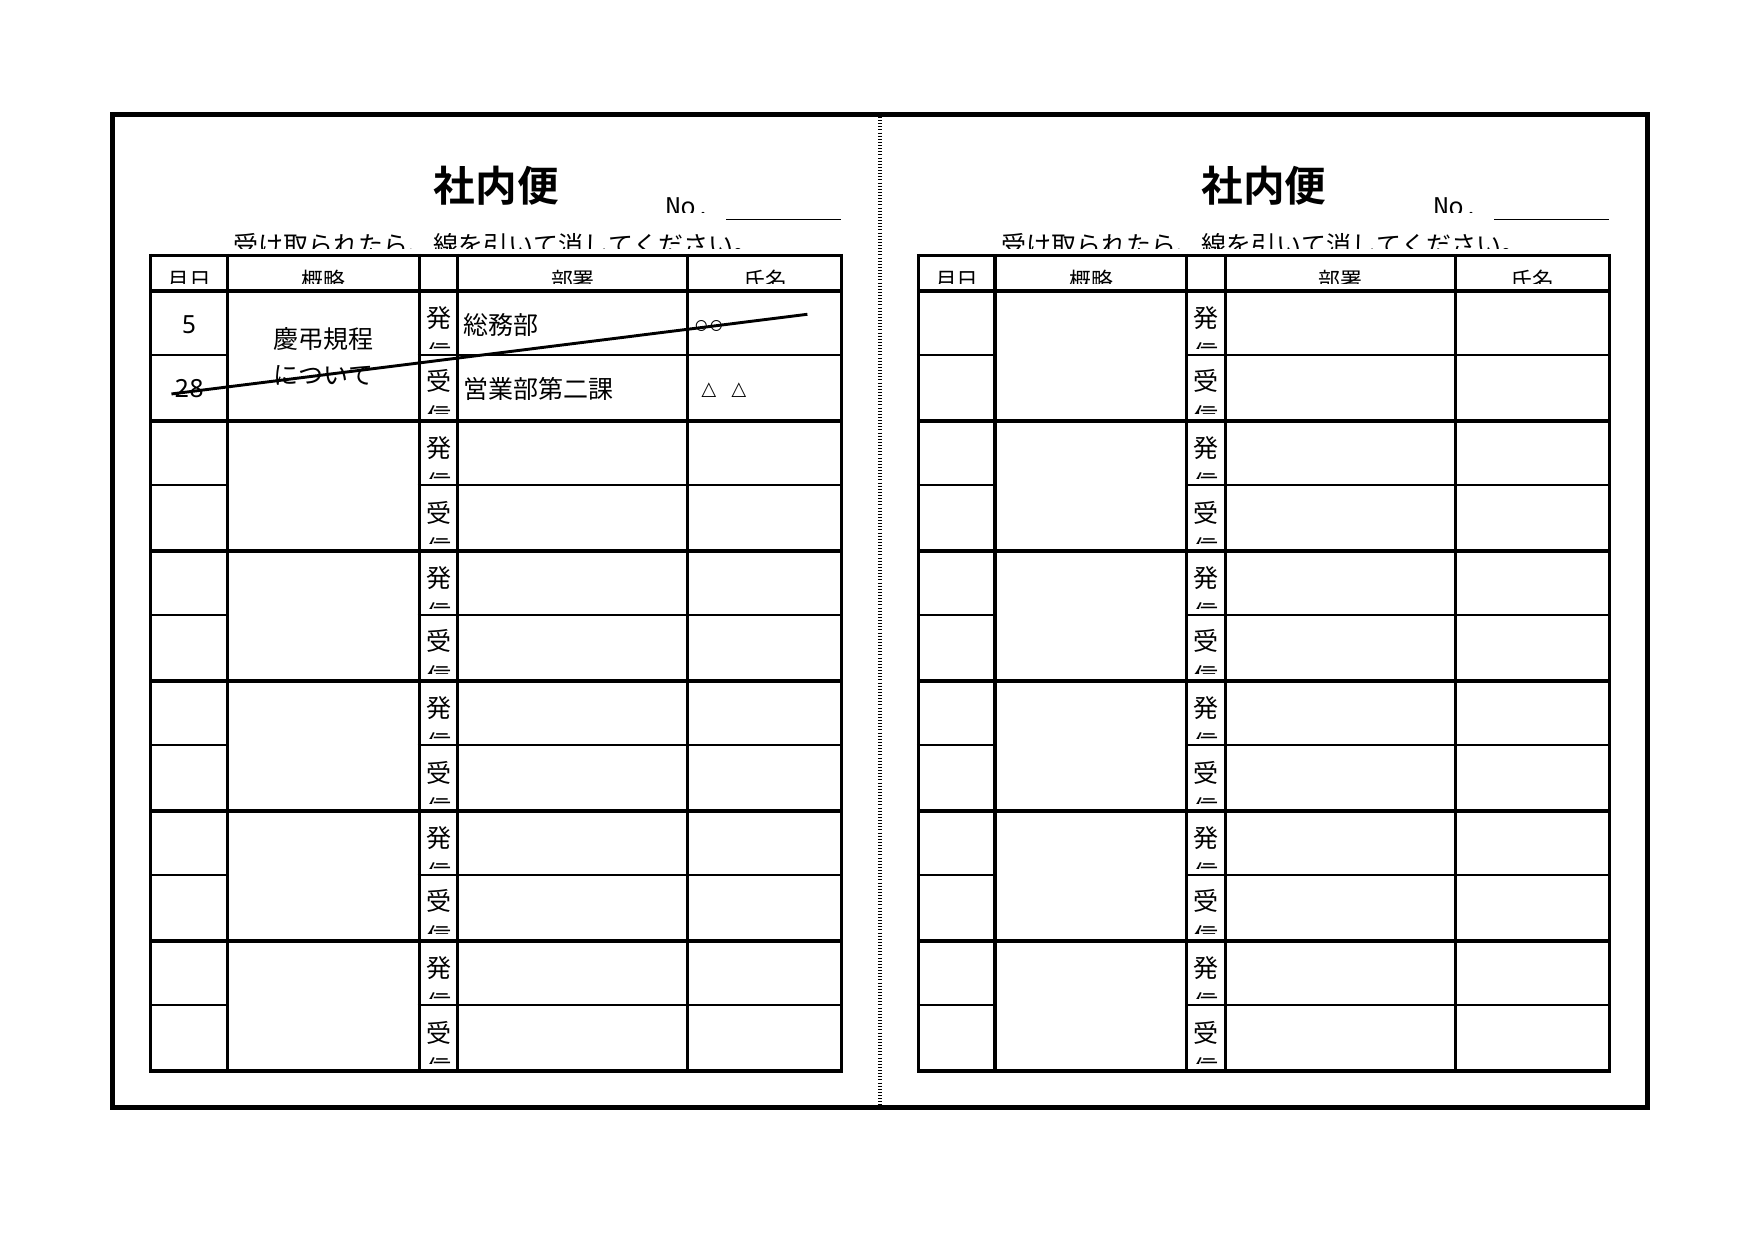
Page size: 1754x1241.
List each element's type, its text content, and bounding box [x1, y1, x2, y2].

table_header [573, 117, 611, 148]
table_header [189, 117, 227, 148]
table_cell [1034, 1073, 1072, 1105]
table_cell [419, 1073, 457, 1105]
table_cell 受信 [1188, 356, 1224, 419]
table_header [918, 117, 957, 148]
table_cell [1611, 289, 1645, 354]
table_cell [1611, 419, 1645, 484]
table_cell [1457, 943, 1608, 1004]
table_cell [1072, 148, 1110, 183]
table_cell [459, 813, 686, 874]
table_cell [1609, 219, 1645, 254]
table_header [1149, 117, 1187, 148]
table_cell [1456, 1073, 1494, 1105]
table_cell 発信 [1188, 813, 1224, 874]
table_cell [880, 148, 918, 183]
table_cell [189, 183, 227, 218]
table_cell [1611, 809, 1645, 874]
table_cell [995, 148, 1033, 183]
table_cell [227, 183, 266, 218]
table_cell [880, 183, 918, 218]
table_cell [995, 183, 1033, 218]
table_cell [1227, 423, 1454, 484]
table_header [880, 117, 918, 148]
table_cell [997, 553, 1185, 679]
table_cell [843, 809, 880, 874]
table_cell [1379, 1073, 1417, 1105]
table_cell [115, 939, 149, 1004]
table_cell 受信 [1188, 876, 1224, 939]
table_cell 総務部 [459, 293, 686, 354]
table_cell [1072, 183, 1110, 218]
table_header [1341, 117, 1379, 148]
table_cell [115, 289, 149, 354]
table_cell [920, 683, 993, 744]
table_cell No. [1417, 183, 1494, 218]
table_cell 発信 [1188, 423, 1224, 484]
table_cell 発信 [421, 813, 456, 874]
table_cell [843, 484, 880, 549]
table_cell [115, 148, 151, 183]
table_cell [1457, 876, 1608, 939]
table_header [419, 117, 457, 148]
table_cell [534, 1073, 573, 1105]
table_cell [1494, 183, 1609, 218]
table_cell 受け取られたら、線を引いて消してください。 [957, 219, 1571, 254]
table_cell [573, 1073, 611, 1105]
table_cell [1227, 356, 1454, 419]
table_cell 発信 [421, 423, 456, 484]
table_cell [1072, 1073, 1110, 1105]
table_cell No. [650, 183, 726, 218]
table_cell [726, 183, 841, 218]
table_cell 受信 [421, 746, 456, 809]
table_cell [1611, 679, 1645, 744]
table_cell [229, 683, 418, 809]
table_cell [1571, 148, 1609, 183]
table_cell [266, 1073, 304, 1105]
table_cell [1609, 183, 1645, 218]
table_cell [152, 486, 226, 549]
table_cell [115, 1069, 151, 1105]
table_cell [304, 183, 342, 218]
table_header [304, 117, 342, 148]
table_cell 社内便 [343, 148, 649, 218]
table_cell [843, 744, 880, 809]
table_cell 受信 [421, 876, 456, 939]
table_cell [688, 1073, 726, 1105]
table_cell 受信 [421, 356, 454, 361]
table_cell [689, 876, 840, 939]
table_cell [1457, 746, 1608, 809]
table_cell [726, 1073, 765, 1105]
table_cell 受信 [1188, 1006, 1224, 1069]
table_cell [1611, 549, 1645, 614]
table_cell 発信 [1188, 293, 1224, 354]
table_cell [152, 1006, 226, 1069]
table_cell [115, 254, 149, 289]
table_cell [843, 679, 880, 744]
table_cell [115, 484, 149, 549]
table_cell [997, 683, 1185, 809]
table_cell [1227, 616, 1454, 679]
table_header [1110, 117, 1148, 148]
table_cell [229, 553, 418, 679]
table_cell [995, 1073, 1033, 1105]
table_cell [1225, 1073, 1264, 1105]
table_cell [115, 219, 151, 254]
table_cell 部署 [459, 257, 686, 289]
table_cell [880, 939, 917, 1004]
table_header [765, 117, 803, 148]
table_cell [1611, 874, 1645, 939]
table_cell [880, 614, 917, 679]
table_header [151, 117, 189, 148]
table_cell [689, 683, 840, 744]
table_cell [920, 876, 993, 939]
table_header [534, 117, 573, 148]
table_cell [459, 616, 686, 679]
table_cell 受け取られたら、線を引いて消してください。 [189, 219, 803, 254]
table_cell [1494, 1073, 1532, 1105]
table_cell [841, 1069, 880, 1105]
table_header [458, 117, 496, 148]
table_cell ○○ [689, 293, 840, 354]
table_header [343, 117, 381, 148]
table_cell 営業部第二課 [459, 356, 686, 419]
table_cell 発信 [1188, 553, 1224, 614]
table_cell [997, 943, 1185, 1069]
table_cell [1457, 486, 1608, 549]
table_header [688, 117, 726, 148]
table_cell [880, 549, 917, 614]
table_cell [229, 943, 418, 1069]
table_cell [152, 876, 226, 939]
table_cell [843, 1004, 880, 1069]
table_cell [920, 293, 993, 354]
table_header [1417, 117, 1456, 148]
table_cell [1227, 746, 1454, 809]
table_cell [1609, 148, 1645, 183]
table_header [995, 117, 1033, 148]
table_cell [459, 423, 686, 484]
table_cell [1457, 616, 1608, 679]
table_cell [115, 809, 149, 874]
table_cell [227, 1073, 266, 1105]
table_cell [957, 183, 995, 218]
table_cell [918, 183, 957, 218]
table_cell [115, 874, 149, 939]
table_header [611, 117, 649, 148]
table_cell 発信 [421, 553, 456, 614]
table_cell [459, 1006, 686, 1069]
table_cell [1611, 744, 1645, 809]
table_cell [459, 943, 686, 1004]
table_cell 月日 [152, 257, 226, 289]
table_cell [880, 1004, 917, 1069]
table_cell [115, 419, 149, 484]
table_cell 28 [152, 356, 226, 419]
table_cell [689, 1006, 840, 1069]
table_cell [459, 486, 686, 549]
table_cell [880, 254, 917, 289]
table_cell 受信 [1188, 746, 1224, 809]
table_cell [920, 616, 993, 679]
table_cell 5 [152, 293, 226, 354]
table_cell [152, 813, 226, 874]
table_cell 受信 [1188, 486, 1224, 549]
table_cell [880, 484, 917, 549]
table_cell [1110, 1073, 1148, 1105]
table_cell [880, 354, 917, 419]
table_cell [151, 1073, 189, 1105]
table_cell [843, 289, 880, 354]
table_cell [115, 679, 149, 744]
table_cell [496, 1073, 534, 1105]
table_cell 発信 [421, 943, 456, 1004]
table_header [1072, 117, 1110, 148]
table_cell [880, 744, 917, 809]
table_cell [189, 1073, 227, 1105]
table_cell [689, 943, 840, 1004]
table_header [1225, 117, 1264, 148]
table_cell [997, 813, 1185, 939]
table_cell [920, 356, 993, 419]
table_cell [689, 746, 840, 809]
table_cell [957, 148, 995, 183]
table_cell [1611, 939, 1645, 1004]
table_cell [1457, 553, 1608, 614]
table_cell [1457, 423, 1608, 484]
table_cell [650, 148, 841, 183]
table_cell [1227, 486, 1454, 549]
table_cell [115, 354, 149, 419]
table_cell [1457, 683, 1608, 744]
table_cell 氏名 [1457, 257, 1608, 289]
table_header [381, 117, 419, 148]
table_cell [1302, 1073, 1341, 1105]
table_cell [1417, 148, 1456, 183]
table_cell 部署 [1227, 257, 1454, 289]
table_cell [689, 616, 840, 679]
table_cell [880, 1069, 918, 1105]
table_cell [152, 943, 226, 1004]
table_cell [1227, 553, 1454, 614]
table_cell [304, 1073, 342, 1105]
table_cell [841, 183, 880, 218]
table_cell [381, 1073, 419, 1105]
table_header [1187, 117, 1225, 148]
table_header [115, 117, 151, 148]
table_cell 受信 [421, 1006, 456, 1069]
table_cell 発信 [1188, 683, 1224, 744]
table_cell [1494, 148, 1532, 183]
table_cell [151, 148, 342, 183]
table_cell [1457, 813, 1608, 874]
table_header [1264, 117, 1302, 148]
table_cell [1227, 683, 1454, 744]
table_cell [803, 220, 841, 254]
table_cell [880, 289, 917, 354]
table_cell [1609, 1069, 1645, 1105]
table_cell [920, 746, 993, 809]
table_header [1494, 117, 1532, 148]
table_cell [1457, 1006, 1608, 1069]
table_header [1034, 117, 1072, 148]
table_cell [997, 293, 1185, 419]
table_cell △△ [689, 356, 840, 419]
table_cell [1341, 1073, 1379, 1105]
table_cell 発信 [421, 683, 456, 744]
table_header [803, 117, 841, 148]
table_cell [1264, 1073, 1302, 1105]
table_cell [115, 614, 149, 679]
table_cell [689, 813, 840, 874]
table_cell [1611, 614, 1645, 679]
table_cell [152, 553, 226, 614]
table_cell [115, 1004, 149, 1069]
table_cell [920, 943, 993, 1004]
table_cell [997, 423, 1185, 549]
table_cell [1188, 257, 1224, 289]
table_cell [841, 148, 880, 183]
table_header [1533, 117, 1571, 148]
table_cell [1417, 1073, 1456, 1105]
table_cell [957, 1073, 995, 1105]
table_cell [1457, 356, 1608, 419]
table_cell 氏名 [689, 257, 840, 289]
table_cell [1611, 484, 1645, 549]
table_cell [459, 746, 686, 809]
table_cell [115, 549, 149, 614]
table_cell 発信 [1188, 943, 1224, 1004]
table_cell [151, 219, 189, 254]
table_cell [1571, 220, 1609, 254]
table_cell [1227, 293, 1454, 354]
table_cell [1456, 148, 1494, 183]
table_cell [1533, 1073, 1571, 1105]
table_cell [266, 183, 304, 218]
table_cell [843, 939, 880, 1004]
table_header [1609, 117, 1645, 148]
table_cell [1611, 1004, 1645, 1069]
table_header [1571, 117, 1609, 148]
table_cell 受信 [421, 486, 456, 549]
table_cell [920, 553, 993, 614]
table_cell [843, 549, 880, 614]
table_cell [689, 423, 840, 484]
table_cell 概略 [997, 257, 1185, 289]
table_cell 受信 [421, 360, 456, 419]
table_cell [920, 1006, 993, 1069]
table_cell [115, 744, 149, 809]
table_cell [1227, 813, 1454, 874]
table_cell [152, 746, 226, 809]
table_cell [880, 679, 917, 744]
table_cell [689, 553, 840, 614]
table_cell [918, 219, 957, 254]
table_cell [229, 813, 418, 939]
table_header [841, 117, 880, 148]
table_cell [1227, 943, 1454, 1004]
table_cell [920, 423, 993, 484]
table_cell 月日 [920, 257, 993, 289]
table_cell [880, 874, 917, 939]
table_cell [1034, 183, 1072, 218]
table_cell [151, 183, 189, 218]
table_cell [421, 257, 456, 289]
table_cell 慶弔規程 について [229, 365, 418, 419]
table_cell [611, 1073, 649, 1105]
table_cell [880, 219, 918, 254]
table_cell [229, 423, 418, 549]
table_cell [1149, 1073, 1187, 1105]
table_cell [115, 183, 151, 218]
table_cell 発信 [421, 293, 456, 354]
table_cell 受信 [1188, 616, 1224, 679]
table_cell [459, 553, 686, 614]
table_cell [1611, 254, 1645, 289]
table_cell [1034, 148, 1072, 183]
table_header [650, 117, 688, 148]
table_cell 受信 [421, 616, 456, 679]
table_cell [765, 1073, 803, 1105]
table_cell [1227, 876, 1454, 939]
table_cell [1227, 1006, 1454, 1069]
table_cell [459, 683, 686, 744]
table_cell [458, 1073, 496, 1105]
table_cell [843, 419, 880, 484]
table_cell [650, 1073, 688, 1105]
table_cell [1611, 354, 1645, 419]
table_cell [1187, 1073, 1225, 1105]
table_cell 社内便 [1110, 148, 1417, 218]
table_header [957, 117, 995, 148]
table_header [266, 117, 304, 148]
table_cell [1457, 293, 1608, 354]
table_cell [803, 1073, 841, 1105]
table_cell [920, 486, 993, 549]
table_cell [343, 1073, 381, 1105]
table_cell [843, 874, 880, 939]
table_cell [920, 813, 993, 874]
table_cell [152, 423, 226, 484]
table_cell [152, 683, 226, 744]
table_cell [841, 219, 880, 254]
table_cell [843, 614, 880, 679]
table_cell [918, 1073, 957, 1105]
table_header [1456, 117, 1494, 148]
table_header [1302, 117, 1341, 148]
table_cell 概略 [229, 257, 418, 289]
table_cell [843, 254, 880, 289]
table_cell [689, 486, 840, 549]
table_cell [152, 616, 226, 679]
table_cell [880, 809, 917, 874]
table_cell [843, 354, 880, 419]
table_header [496, 117, 534, 148]
table_cell [918, 148, 957, 183]
table_header [726, 117, 765, 148]
table_cell [1533, 148, 1571, 183]
table_cell 慶弔規程 について [229, 293, 418, 385]
table_header [1379, 117, 1417, 148]
table_cell [880, 419, 917, 484]
table_cell [1571, 1073, 1609, 1105]
table_cell [459, 876, 686, 939]
table_header [227, 117, 266, 148]
